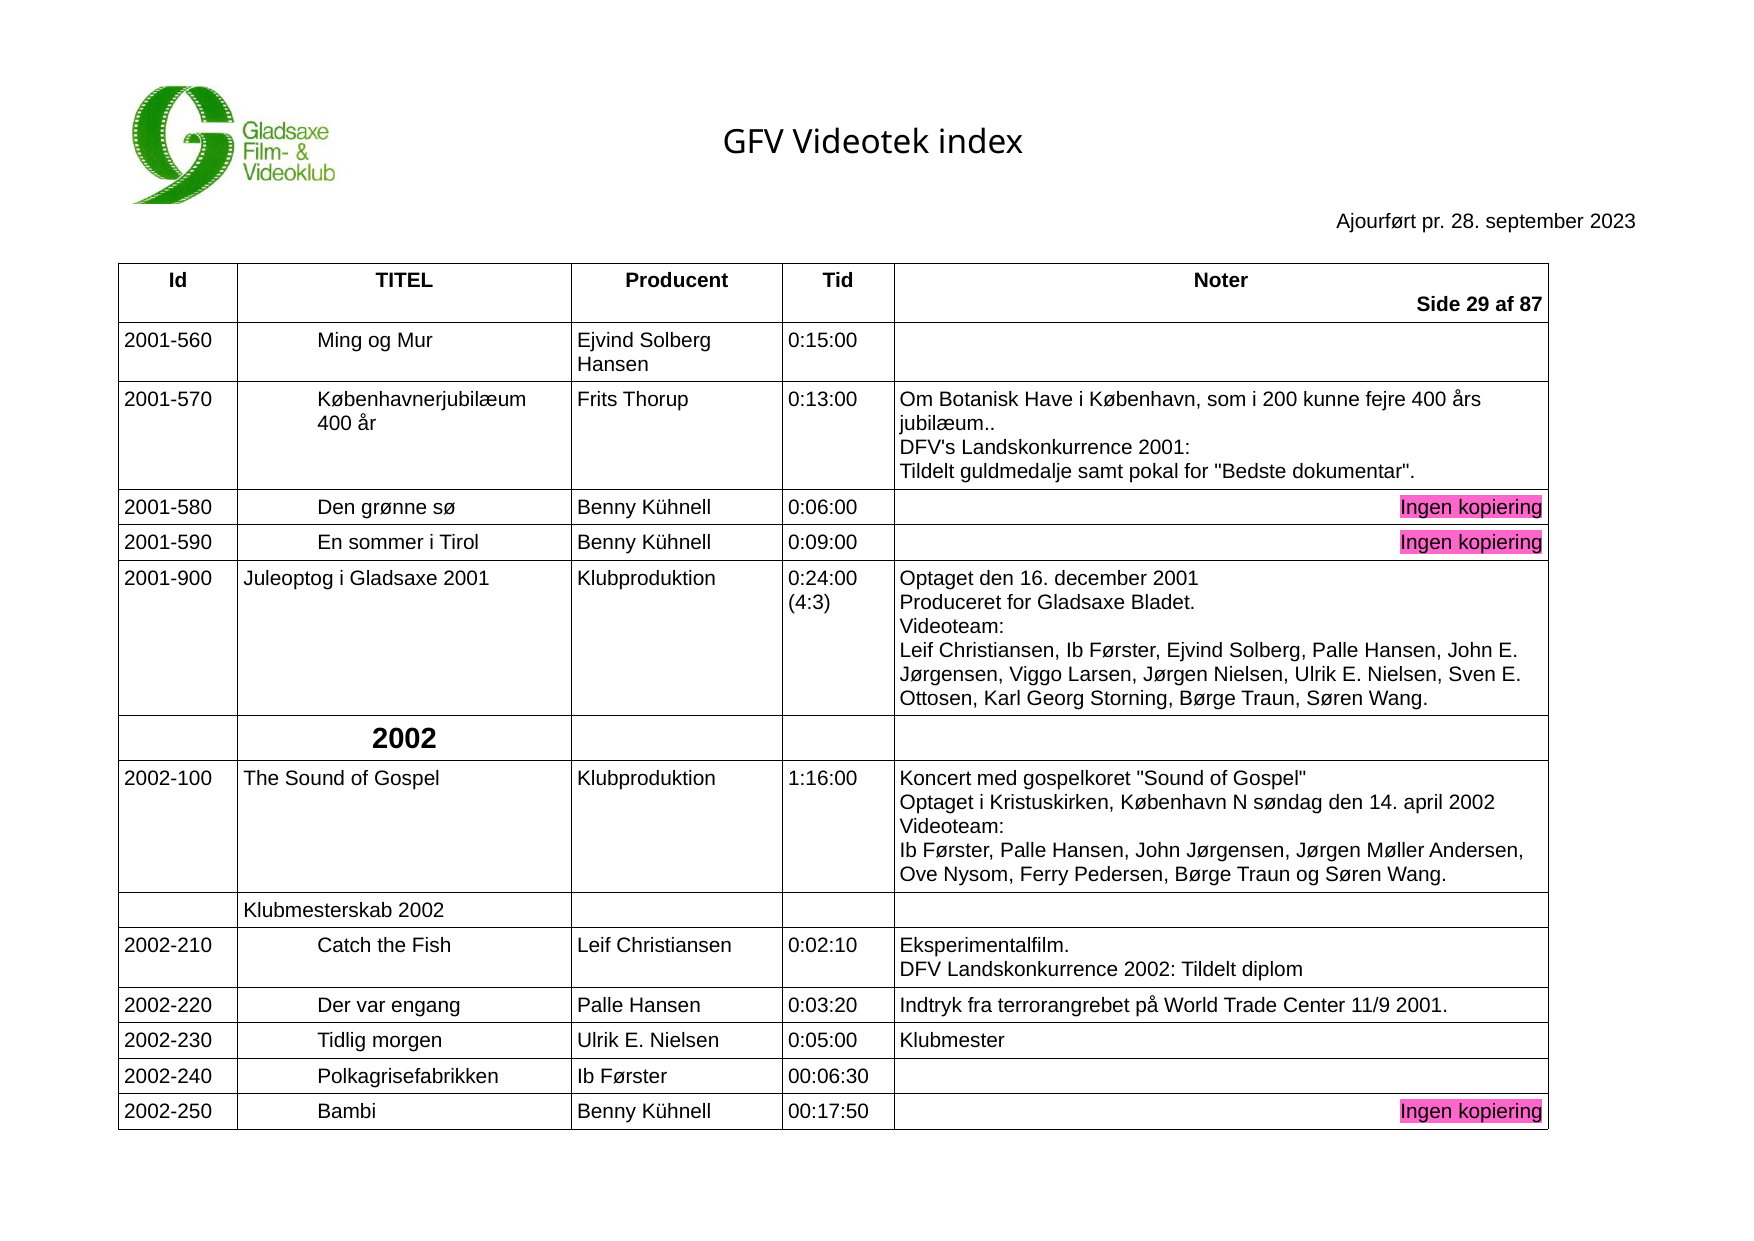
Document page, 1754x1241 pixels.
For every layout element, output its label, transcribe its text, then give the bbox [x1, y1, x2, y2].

table_cell Koncert med gospelkoret "Sound of Gospel" Optaget i Kristuskirken, København N søndag den 14. april 2002 Videoteam: Ib Førster, Palle Hansen, John Jørgensen, Jørgen Møller Andersen, Ove Nysom, Ferry Pedersen, Børge Traun og Søren Wang. [895, 761, 1548, 892]
table_cell Ming og Mur [238, 323, 571, 381]
table_cell 0:03:20 [783, 988, 894, 1022]
table_cell Palle Hansen [572, 988, 782, 1022]
table_cell Om Botanisk Have i København, som i 200 kunne fejre 400 års jubilæum.. DFV's Landskonkurrence 2001: Tildelt guldmedalje samt pokal for "Bedste dokumentar". [895, 382, 1548, 489]
table_header Noter Side 87 af 87 [895, 264, 1548, 322]
table_cell Juleoptog i Gladsaxe 2001 [238, 561, 571, 715]
table_cell [572, 893, 782, 927]
table_cell Optaget den 16. december 2001 Produceret for Gladsaxe Bladet. Videoteam: Leif Christiansen, Ib Førster, Ejvind Solberg, Palle Hansen, John E. Jørgensen, Viggo Larsen, Jørgen Nielsen, Ulrik E. Nielsen, Sven E. Ottosen, Karl Georg Storning, Børge Traun, Søren Wang. [895, 561, 1548, 715]
table_cell 2001-570 [119, 382, 237, 489]
table_cell Ingen kopiering [895, 490, 1548, 524]
table_header TITEL [238, 264, 571, 322]
table_cell 1:16:00 [783, 761, 894, 892]
table_cell 2001-590 [119, 525, 237, 560]
table_cell 2002 [238, 716, 571, 760]
table_header Tid [783, 264, 894, 322]
table_header Producent­ [572, 264, 782, 322]
table_cell 0:09:00 [783, 525, 894, 560]
table_cell Eksperimentalfilm. DFV Landskonkurrence 2002: Tildelt diplom [895, 928, 1548, 987]
table_cell En sommer i Tirol [238, 525, 571, 560]
table_cell Klubproduktion [572, 561, 782, 715]
table_cell Benny Kühnell [572, 490, 782, 524]
table_cell Polkagrisefabrikken [238, 1059, 571, 1093]
table_header Id [119, 264, 237, 322]
table_cell 2002-210 [119, 928, 237, 987]
table_cell 0:24:00 (4:3) [783, 561, 894, 715]
table_cell Ulrik E. Nielsen [572, 1023, 782, 1058]
table_cell 0:06:00 [783, 490, 894, 524]
table_cell 0:02:10 [783, 928, 894, 987]
table_cell [119, 893, 237, 927]
table_cell Ingen kopiering [895, 1094, 1548, 1129]
table_cell 2001-580 [119, 490, 237, 524]
table_cell Klubmesterskab 2002 [238, 893, 571, 927]
table_cell Indtryk fra terrorangrebet på World Trade Center 11/9 2001. [895, 988, 1548, 1022]
table_cell 0:05:00 [783, 1023, 894, 1058]
table_cell 00:17:50 [783, 1094, 894, 1129]
table_cell [895, 1059, 1548, 1093]
table_cell [783, 893, 894, 927]
table_cell 2002-100 [119, 761, 237, 892]
table_cell Ejvind Solberg Hansen [572, 323, 782, 381]
table_cell [895, 716, 1548, 760]
table_cell Benny Kühnell [572, 525, 782, 560]
table_cell 00:06:30 [783, 1059, 894, 1093]
table_cell Klubmester [895, 1023, 1548, 1058]
table_cell [895, 323, 1548, 381]
picture [131, 85, 348, 204]
table_cell Bambi [238, 1094, 571, 1129]
table_cell Københavnerjubilæum 400 år [238, 382, 571, 489]
table_cell 2002-220 [119, 988, 237, 1022]
table_cell Den grønne sø [238, 490, 571, 524]
table_cell Tidlig morgen [238, 1023, 571, 1058]
table_cell [783, 716, 894, 760]
table_cell The Sound of Gospel [238, 761, 571, 892]
table_cell Klubproduktion [572, 761, 782, 892]
table_cell 2002-240 [119, 1059, 237, 1093]
table_cell Catch the Fish [238, 928, 571, 987]
table_cell 2002-230 [119, 1023, 237, 1058]
table_cell 2001-900 [119, 561, 237, 715]
table_cell 0:15:00 [783, 323, 894, 381]
table_cell Ib Førster [572, 1059, 782, 1093]
table_cell Frits Thorup [572, 382, 782, 489]
table_cell 2002-250 [119, 1094, 237, 1129]
table_cell 2001-560 [119, 323, 237, 381]
table_cell Der var engang [238, 988, 571, 1022]
table_cell [119, 716, 237, 760]
table_cell [572, 716, 782, 760]
table_cell [895, 893, 1548, 927]
table_cell Benny Kühnell [572, 1094, 782, 1129]
table_cell Ingen kopiering [895, 525, 1548, 560]
table_cell 0:13:00 [783, 382, 894, 489]
table_cell Leif Christiansen [572, 928, 782, 987]
